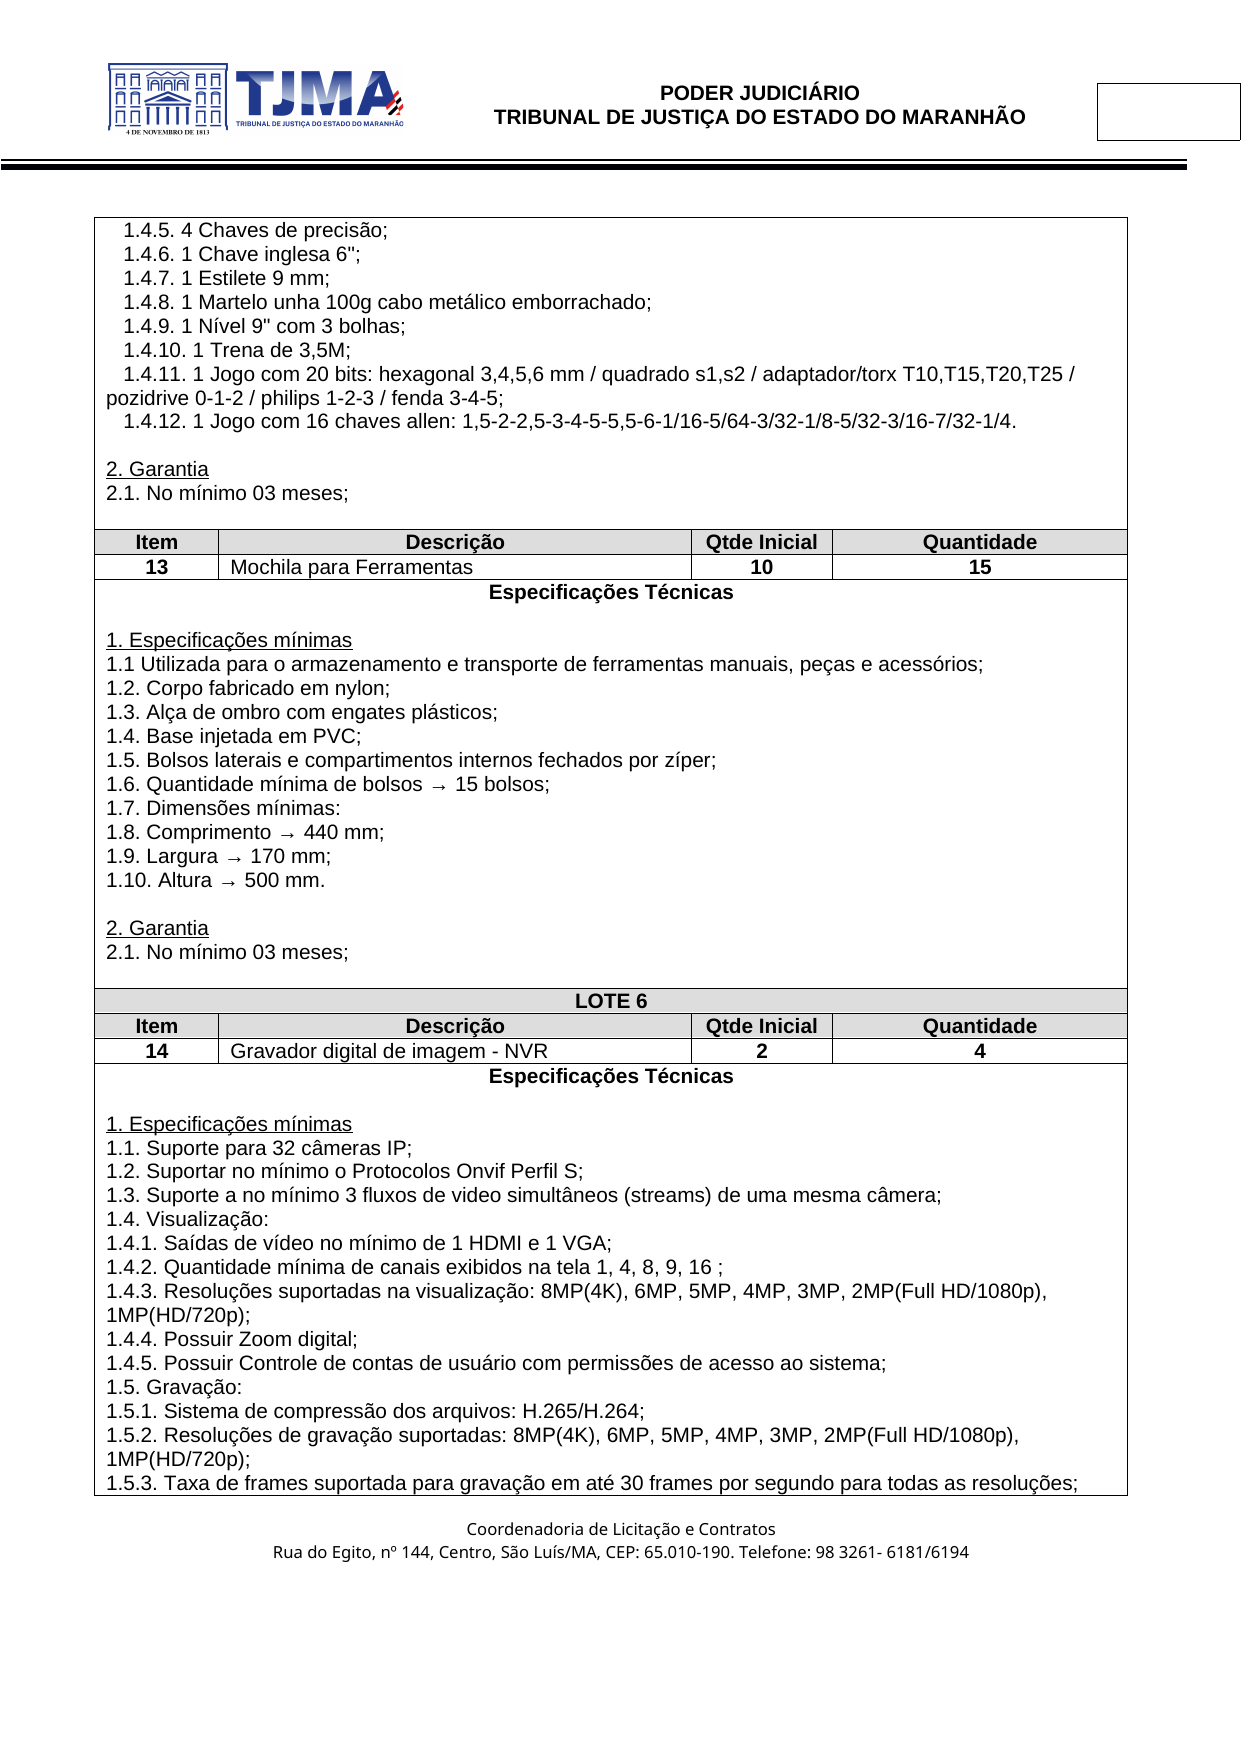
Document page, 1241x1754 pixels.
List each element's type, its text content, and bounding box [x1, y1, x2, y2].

table_cell Descrição [219, 530, 691, 554]
table_cell Qtde Inicial [692, 530, 832, 554]
table_cell Quantidade [833, 1014, 1127, 1037]
picture [108, 63, 404, 136]
table_cell 2 [692, 1039, 832, 1062]
table_cell Item [95, 530, 218, 554]
table_cell Gravador digital de imagem - NVR [219, 1039, 691, 1062]
table_cell Especificações Técnicas 1. Especificações mínimas 1.1. Suporte para 32 câmeras IP; 1.2. Suportar no mínimo o Protocolos Onvif Perfil S; 1.3. Suporte a no mínimo 3 fluxos de video simultâneos (streams) de uma mesma câmera; 1.4. Visualização: 1.4.1. Saídas de vídeo no mínimo de 1 HDMI e 1 VGA; 1.4.2. Quantidade mínima de canais exibidos na tela 1, 4, 8, 9, 16 ; 1.4.3. Resoluções suportadas na visualização: 8MP(4K), 6MP, 5MP, 4MP, 3MP, 2MP(Full HD/1080p), 1MP(HD/720p); 1.4.4. Possuir Zoom digital; 1.4.5. Possuir Controle de contas de usuário com permissões de acesso ao sistema; 1.5. Gravação: 1.5.1. Sistema de compressão dos arquivos: H.265/H.264; 1.5.2. Resoluções de gravação suportadas: 8MP(4K), 6MP, 5MP, 4MP, 3MP, 2MP(Full HD/1080p), 1MP(HD/720p); 1.5.3. Taxa de frames suportada para gravação em até 30 frames por segundo para todas as resoluções; [95, 1064, 1127, 1495]
table_cell 10 [692, 555, 832, 579]
table_cell 4 [833, 1039, 1127, 1062]
table_cell Item [95, 1014, 218, 1037]
table_cell 13 [95, 555, 218, 579]
table_cell Especificações Técnicas 1. Especificações mínimas 1.1 Utilizada para o armazenamento e transporte de ferramentas manuais, peças e acessórios; 1.2. Corpo fabricado em nylon; 1.3. Alça de ombro com engates plásticos; 1.4. Base injetada em PVC; 1.5. Bolsos laterais e compartimentos internos fechados por zíper; 1.6. Quantidade mínima de bolsos → 15 bolsos; 1.7. Dimensões mínimas: 1.8. Comprimento → 440 mm; 1.9. Largura → 170 mm; 1.10. Altura → 500 mm. 2. Garantia 2.1. No mínimo 03 meses; [95, 580, 1127, 987]
table_cell Descrição [219, 1014, 691, 1037]
table_cell 14 [95, 1039, 218, 1062]
table_cell Mochila para Ferramentas [219, 555, 691, 579]
table_cell Qtde Inicial [692, 1014, 832, 1037]
table_cell LOTE 6 [95, 989, 1127, 1012]
table_cell Quantidade [833, 530, 1127, 554]
table_cell 1.4.5. 4 Chaves de precisão; 1.4.6. 1 Chave inglesa 6"; 1.4.7. 1 Estilete 9 mm; 1.4.8. 1 Martelo unha 100g cabo metálico emborrachado; 1.4.9. 1 Nível 9" com 3 bolhas; 1.4.10. 1 Trena de 3,5M; 1.4.11. 1 Jogo com 20 bits: hexagonal 3,4,5,6 mm / quadrado s1,s2 / adaptador/torx T10,T15,T20,T25 / pozidrive 0-1-2 / philips 1-2-3 / fenda 3-4-5; 1.4.12. 1 Jogo com 16 chaves allen: 1,5-2-2,5-3-4-5-5,5-6-1/16-5/64-3/32-1/8-5/32-3/16-7/32-1/4. 2. Garantia 2.1. No mínimo 03 meses; [95, 218, 1127, 529]
table_cell 15 [833, 555, 1127, 579]
